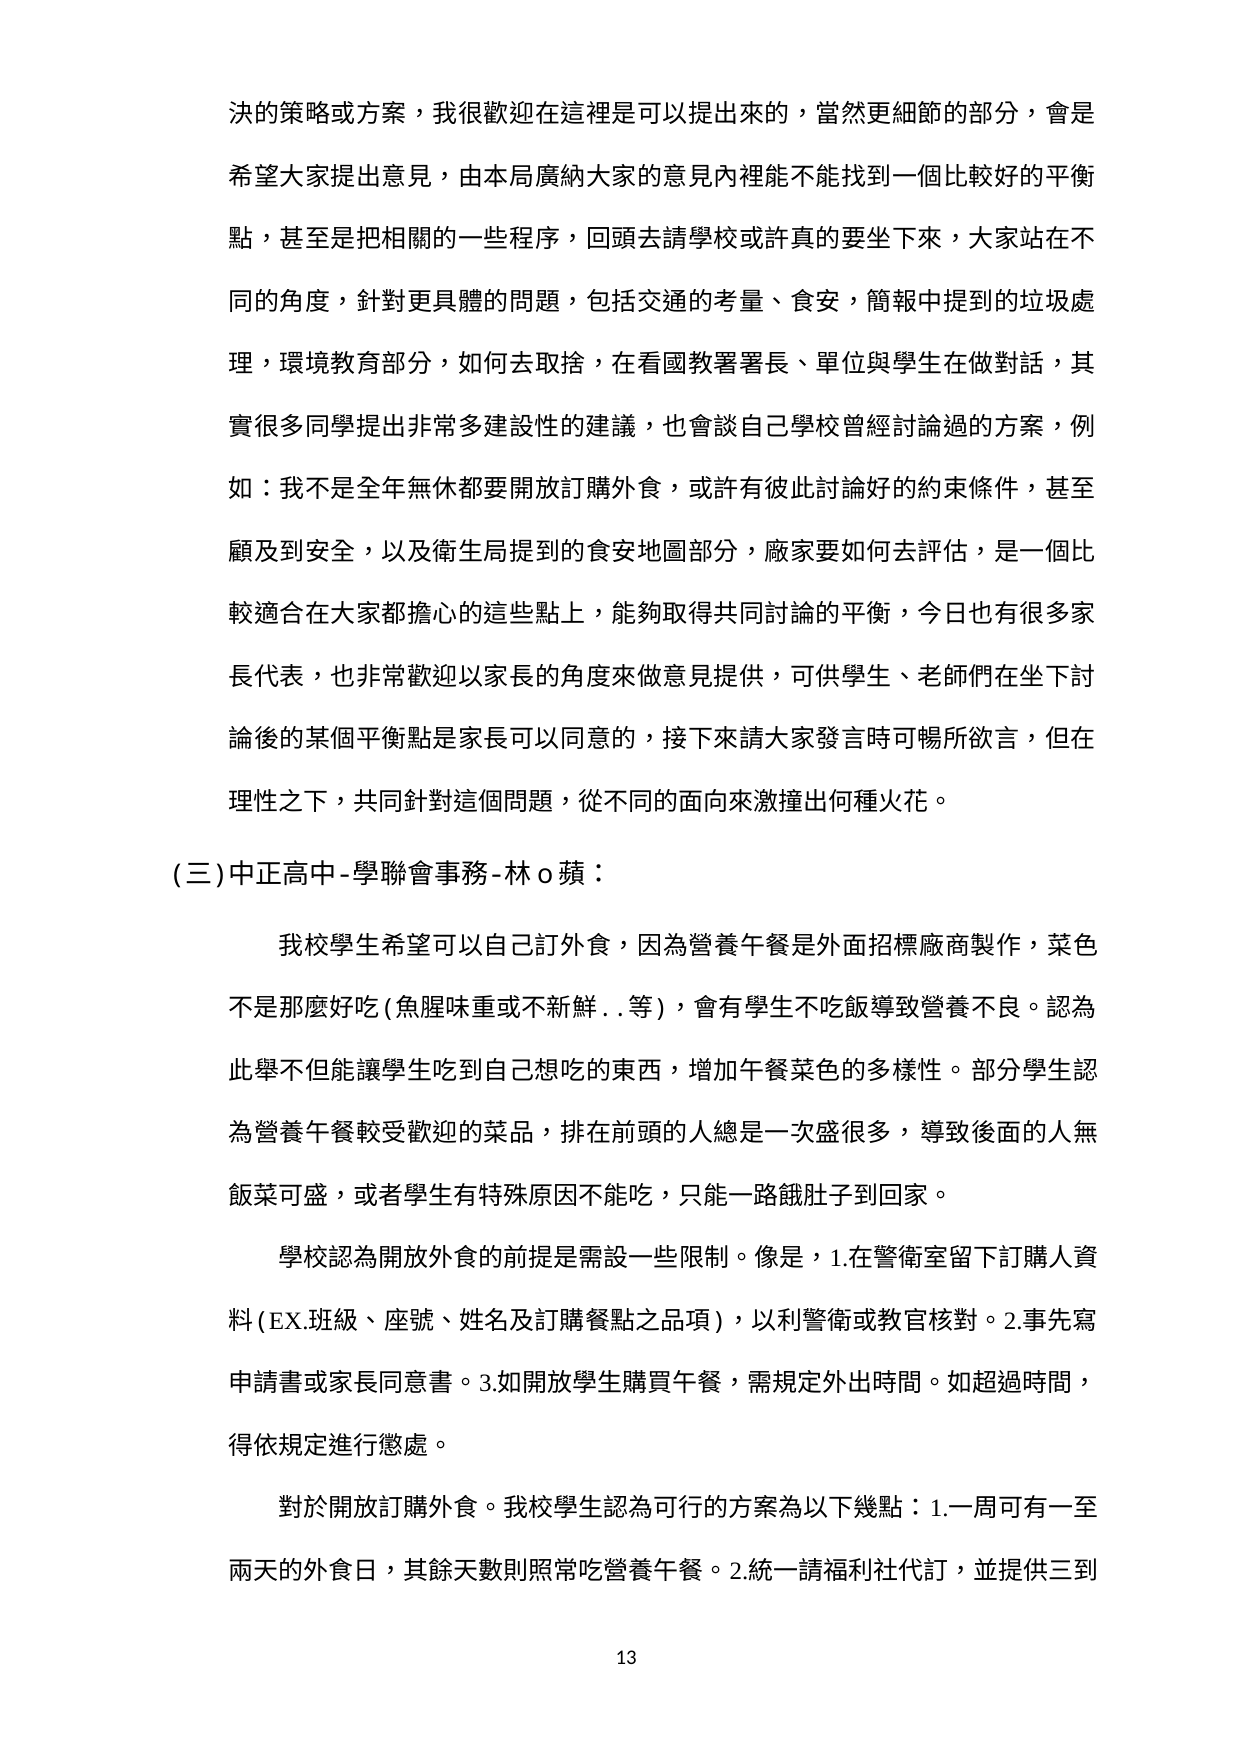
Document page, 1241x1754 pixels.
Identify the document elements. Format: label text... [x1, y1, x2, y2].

text 我校學生希望可以自己訂外食，因為營養午餐是外面招標廠商製作，菜色不是那麼好吃(魚腥味重或不新鮮..等)，會有學生不吃飯導致營養不良。認為此舉不但能讓學生吃到自己想吃的東西，增加午餐菜色的多樣性。部分學生認為營養午餐較受歡迎的菜品，排在前頭的人總是一次盛很多，導致後面的人無飯菜可盛，或者學生有特殊原因不能吃，只能一路餓肚子到回家。 [228, 902, 1098, 1214]
text (三)中正高中-學聯會事務-林o蘋： [168, 830, 1098, 892]
text 學校認為開放外食的前提是需設一些限制。像是，1.在警衛室留下訂購人資料(EX.班級、座號、姓名及訂購餐點之品項)，以利警衛或教官核對。2.事先寫申請書或家長同意書。3.如開放學生購買午餐，需規定外出時間。如超過時間，得依規定進行懲處。 [228, 1214, 1098, 1464]
text 決的策略或方案，我很歡迎在這裡是可以提出來的，當然更細節的部分，會是希望大家提出意見，由本局廣納大家的意見內裡能不能找到一個比較好的平衡點，甚至是把相關的一些程序，回頭去請學校或許真的要坐下來，大家站在不同的角度，針對更具體的問題，包括交通的考量、食安，簡報中提到的垃圾處理，環境教育部分，如何去取捨，在看國教署署長、單位與學生在做對話，其實很多同學提出非常多建設性的建議，也會談自己學校曾經討論過的方案，例如：我不是全年無休都要開放訂購外食，或許有彼此討論好的約束條件，甚至顧及到安全，以及衛生局提到的食安地圖部分，廠家要如何去評估，是一個比較適合在大家都擔心的這些點上，能夠取得共同討論的平衡，今日也有很多家長代表，也非常歡迎以家長的角度來做意見提供，可供學生、老師們在坐下討論後的某個平衡點是家長可以同意的，接下來請大家發言時可暢所欲言，但在理性之下，共同針對這個問題，從不同的面向來激撞出何種火花。 [228, 70, 1098, 820]
text 對於開放訂購外食。我校學生認為可行的方案為以下幾點：1.一周可有一至兩天的外食日，其餘天數則照常吃營養午餐。2.統一請福利社代訂，並提供三到 [228, 1464, 1098, 1589]
